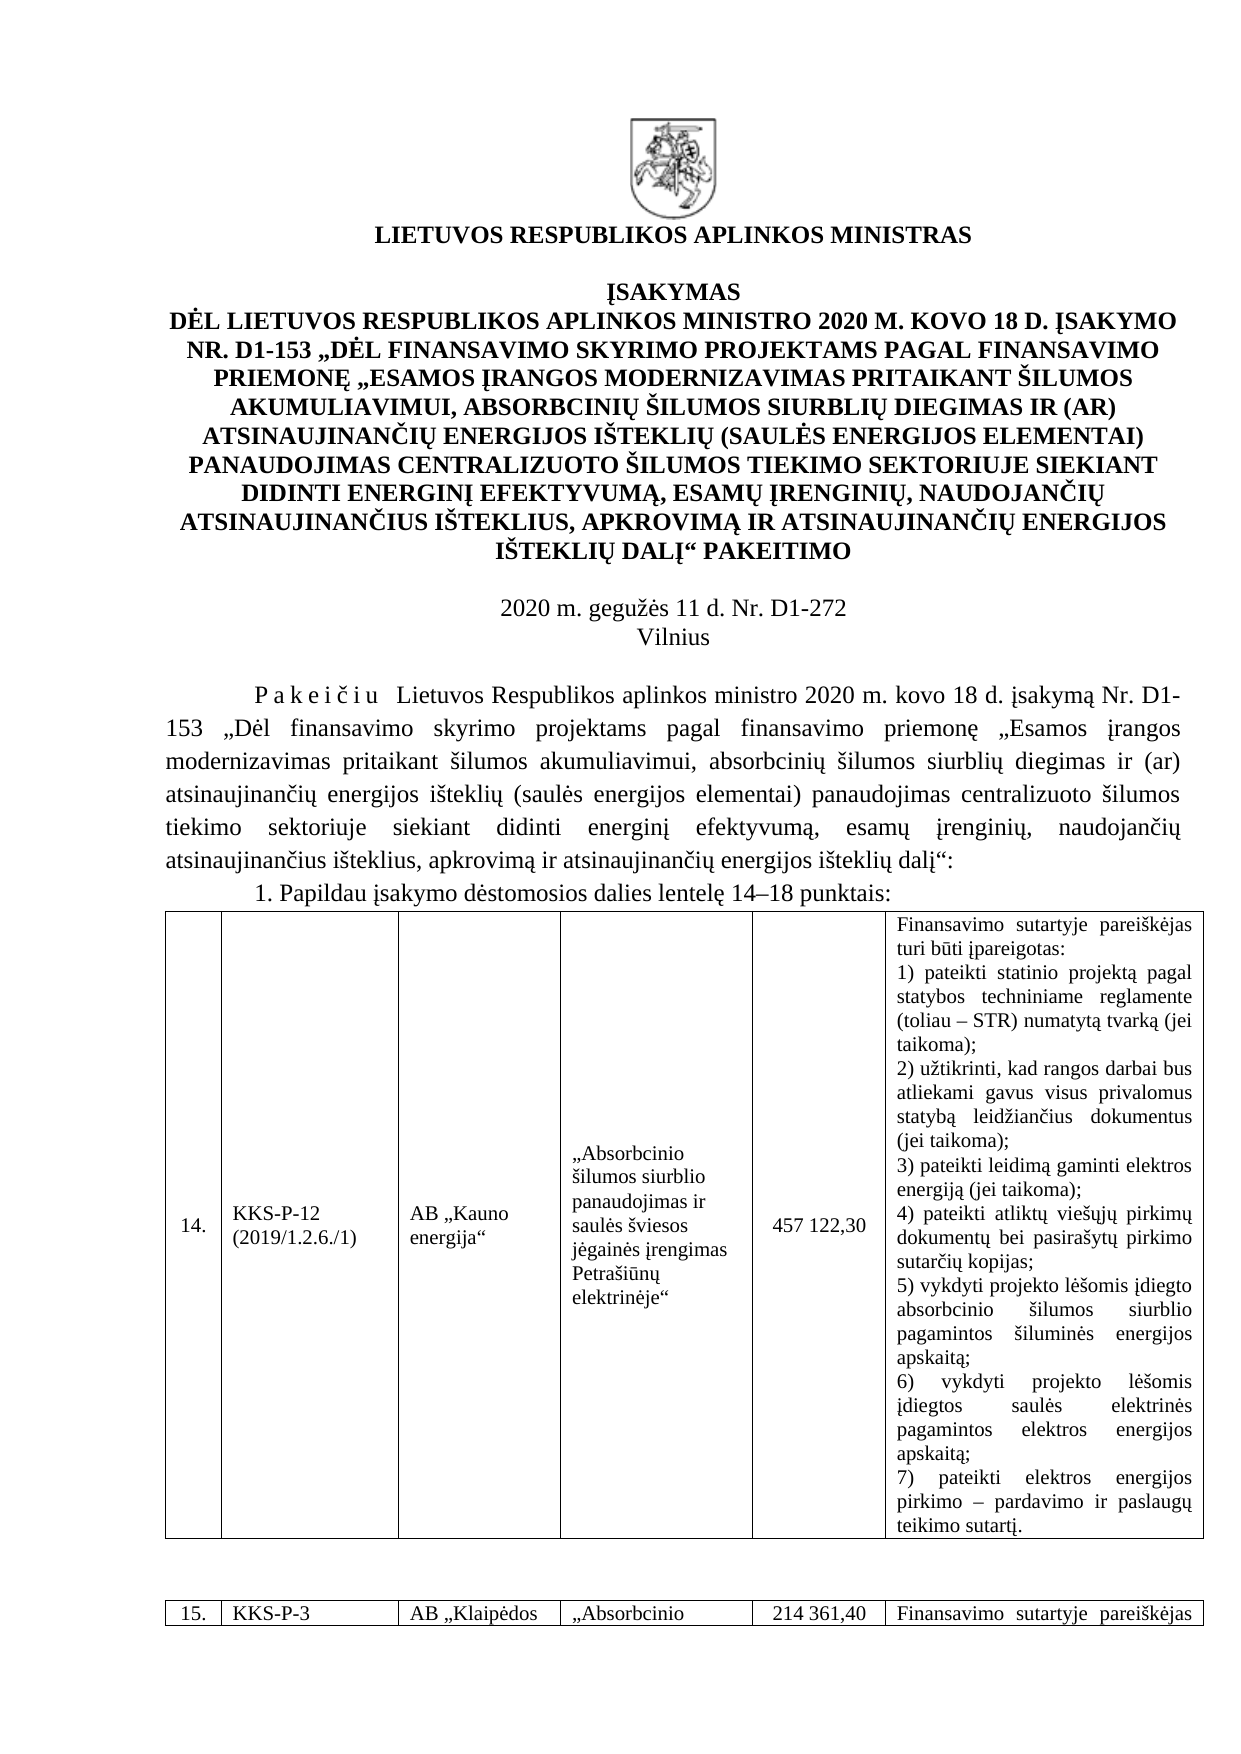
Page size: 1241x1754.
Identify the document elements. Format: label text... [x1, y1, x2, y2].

table_header „Absorbcinio šilumos siurblio panaudojimas ir saulės šviesos jėgainės įrengimas Petrašiūnų elektrinėje“ [561, 912, 752, 1537]
table_header Finansavimo sutartyje pareiškėjas [886, 1601, 1203, 1625]
text 1. Papildau įsakymo dėstomosios dalies lentelę 14–18 punktais: [165, 878, 1181, 907]
table_header 14. [166, 912, 221, 1537]
text Vilnius [165, 622, 1181, 651]
text Pakeičiu Lietuvos Respublikos aplinkos ministro 2020 m. kovo 18 d. įsakymą Nr. D1-153 „Dėl finansavimo skyrimo projektams pagal finansavimo priemonę „Esamos įrangos modernizavimas pritaikant šilumos akumuliavimui, absorbcinių šilumos siurblių diegimas ir (ar) atsinaujinančių energijos išteklių (saulės energijos elementai) panaudojimas centralizuoto šilumos tiekimo sektoriuje siekiant didinti energinį efektyvumą, esamų įrenginių, naudojančių atsinaujinančius išteklius, apkrovimą ir atsinaujinančių energijos išteklių dalį“: [165, 680, 1181, 873]
table_header 457 122,30 [753, 912, 885, 1537]
table_header 214 361,40 [753, 1601, 885, 1625]
table_header „Absorbcinio [561, 1601, 752, 1625]
table_header AB „Klaipėdos [399, 1601, 560, 1625]
text LIETUVOS RESPUBLIKOS APLINKOS MINISTRAS [165, 220, 1181, 248]
text DĖL LIETUVOS RESPUBLIKOS APLINKOS MINISTRO 2020 M. KOVO 18 D. ĮSAKYMO NR. D1-153 „DĖL FINANSAVIMO SKYRIMO PROJEKTAMS PAGAL FINANSAVIMO PRIEMONĘ „ESAMOS ĮRANGOS MODERNIZAVIMAS PRITAIKANT ŠILUMOS AKUMULIAVIMUI, ABSORBCINIŲ ŠILUMOS SIURBLIŲ DIEGIMAS IR (AR) ATSINAUJINANČIŲ ENERGIJOS IŠTEKLIŲ (SAULĖS ENERGIJOS ELEMENTAI) PANAUDOJIMAS CENTRALIZUOTO ŠILUMOS TIEKIMO SEKTORIUJE SIEKIANT DIDINTI ENERGINĮ EFEKTYVUMĄ, ESAMŲ ĮRENGINIŲ, NAUDOJANČIŲ ATSINAUJINANČIUS IŠTEKLIUS, APKROVIMĄ IR ATSINAUJINANČIŲ ENERGIJOS IŠTEKLIŲ DALĮ“ PAKEITIMO [165, 306, 1181, 565]
text 2020 m. gegužės 11 d. Nr. D1-272 [165, 593, 1181, 622]
table_header AB „Kauno energija“ [399, 912, 560, 1537]
table_header Finansavimo sutartyje pareiškėjas turi būti įpareigotas: 1) pateikti statinio projektą pagal statybos techniniame reglamente (toliau – STR) numatytą tvarką (jei taikoma); 2) užtikrinti, kad rangos darbai bus atliekami gavus visus privalomus statybą leidžiančius dokumentus (jei taikoma); 3) pateikti leidimą gaminti elektros energiją (jei taikoma); 4) pateikti atliktų viešųjų pirkimų dokumentų bei pasirašytų pirkimo sutarčių kopijas; 5) vykdyti projekto lėšomis įdiegto absorbcinio šilumos siurblio pagamintos šiluminės energijos apskaitą; 6) vykdyti projekto lėšomis įdiegtos saulės elektrinės pagamintos elektros energijos apskaitą; 7) pateikti elektros energijos pirkimo – pardavimo ir paslaugų teikimo sutartį. [886, 912, 1203, 1537]
table_header 15. [166, 1601, 221, 1625]
table_header KKS-P-12 (2019/1.2.6./1) [222, 912, 398, 1537]
table_header KKS-P-3 [222, 1601, 398, 1625]
text ĮSAKYMAS [165, 277, 1181, 306]
